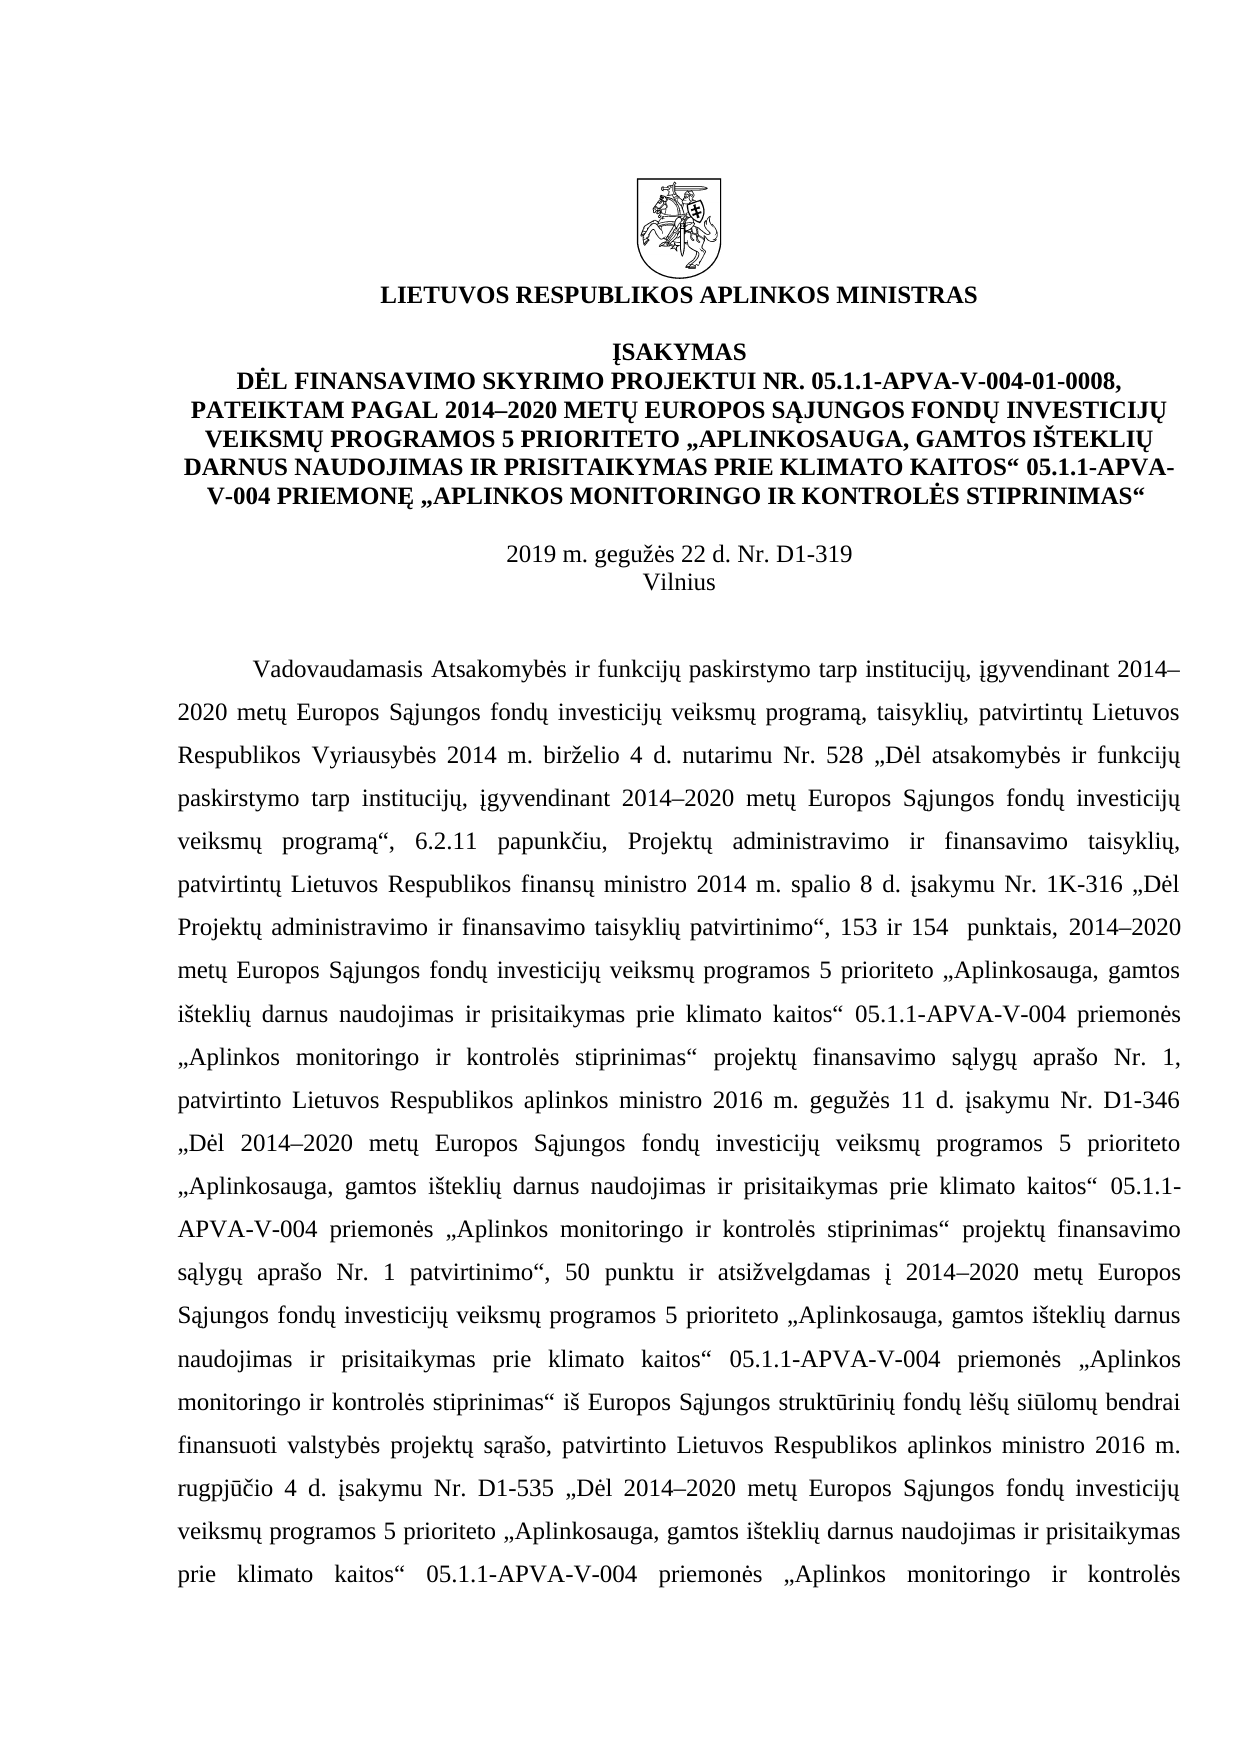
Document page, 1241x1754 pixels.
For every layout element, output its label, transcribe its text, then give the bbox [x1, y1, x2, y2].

text ĮSAKYMAS [177, 337, 1181, 366]
text LIETUVOS RESPUBLIKOS APLINKOS MINISTRAS [177, 280, 1181, 309]
text 2019 m. gegužės 22 d. Nr. D1-319 [177, 539, 1181, 567]
text Vadovaudamasis Atsakomybės ir funkcijų paskirstymo tarp institucijų, įgyvendinant 2014–2020 metų Europos Sąjungos fondų investicijų veiksmų programą, taisyklių, patvirtintų Lietuvos Respublikos Vyriausybės 2014 m. birželio 4 d. nutarimu Nr. 528 „Dėl atsakomybės ir funkcijų paskirstymo tarp institucijų, įgyvendinant 2014–2020 metų Europos Sąjungos fondų investicijų veiksmų programą“, 6.2.11 papunkčiu, Projektų administravimo ir finansavimo taisyklių, patvirtintų Lietuvos Respublikos finansų ministro 2014 m. spalio 8 d. įsakymu Nr. 1K-316 „Dėl Projektų administravimo ir finansavimo taisyklių patvirtinimo“, 153 ir 154 punktais, 2014–2020 metų Europos Sąjungos fondų investicijų veiksmų programos 5 prioriteto „Aplinkosauga, gamtos išteklių darnus naudojimas ir prisitaikymas prie klimato kaitos“ 05.1.1-APVA-V-004 priemonės „Aplinkos monitoringo ir kontrolės stiprinimas“ projektų finansavimo sąlygų aprašo Nr. 1, patvirtinto Lietuvos Respublikos aplinkos ministro 2016 m. gegužės 11 d. įsakymu Nr. D1-346 „Dėl 2014–2020 metų Europos Sąjungos fondų investicijų veiksmų programos 5 prioriteto „Aplinkosauga, gamtos išteklių darnus naudojimas ir prisitaikymas prie klimato kaitos“ 05.1.1-APVA-V-004 priemonės „Aplinkos monitoringo ir kontrolės stiprinimas“ projektų finansavimo sąlygų aprašo Nr. 1 patvirtinimo“, 50 punktu ir atsižvelgdamas į 2014–2020 metų Europos Sąjungos fondų investicijų veiksmų programos 5 prioriteto „Aplinkosauga, gamtos išteklių darnus naudojimas ir prisitaikymas prie klimato kaitos“ 05.1.1-APVA-V-004 priemonės „Aplinkos monitoringo ir kontrolės stiprinimas“ iš Europos Sąjungos struktūrinių fondų lėšų siūlomų bendrai finansuoti valstybės projektų sąrašo, patvirtinto Lietuvos Respublikos aplinkos ministro 2016 m. rugpjūčio 4 d. įsakymu Nr. D1-535 „Dėl 2014–2020 metų Europos Sąjungos fondų investicijų veiksmų programos 5 prioriteto „Aplinkosauga, gamtos išteklių darnus naudojimas ir prisitaikymas prie klimato kaitos“ 05.1.1-APVA-V-004 priemonės „Aplinkos monitoringo ir kontrolės [177, 654, 1181, 1588]
text Vilnius [177, 567, 1181, 596]
text DĖL FINANSAVIMO SKYRIMO PROJEKTUI NR. 05.1.1-APVA-V-004-01-0008, PATEIKTAM PAGAL 2014–2020 METŲ EUROPOS SĄJUNGOS FONDŲ INVESTICIJŲ VEIKSMŲ PROGRAMOS 5 PRIORITETO „APLINKOSAUGA, GAMTOS IŠTEKLIŲ DARNUS NAUDOJIMAS IR PRISITAIKYMAS PRIE KLIMATO KAITOS“ 05.1.1-APVA-V-004 PRIEMONĘ „APLINKOS MONITORINGO IR KONTROLĖS STIPRINIMAS“ [177, 366, 1181, 510]
